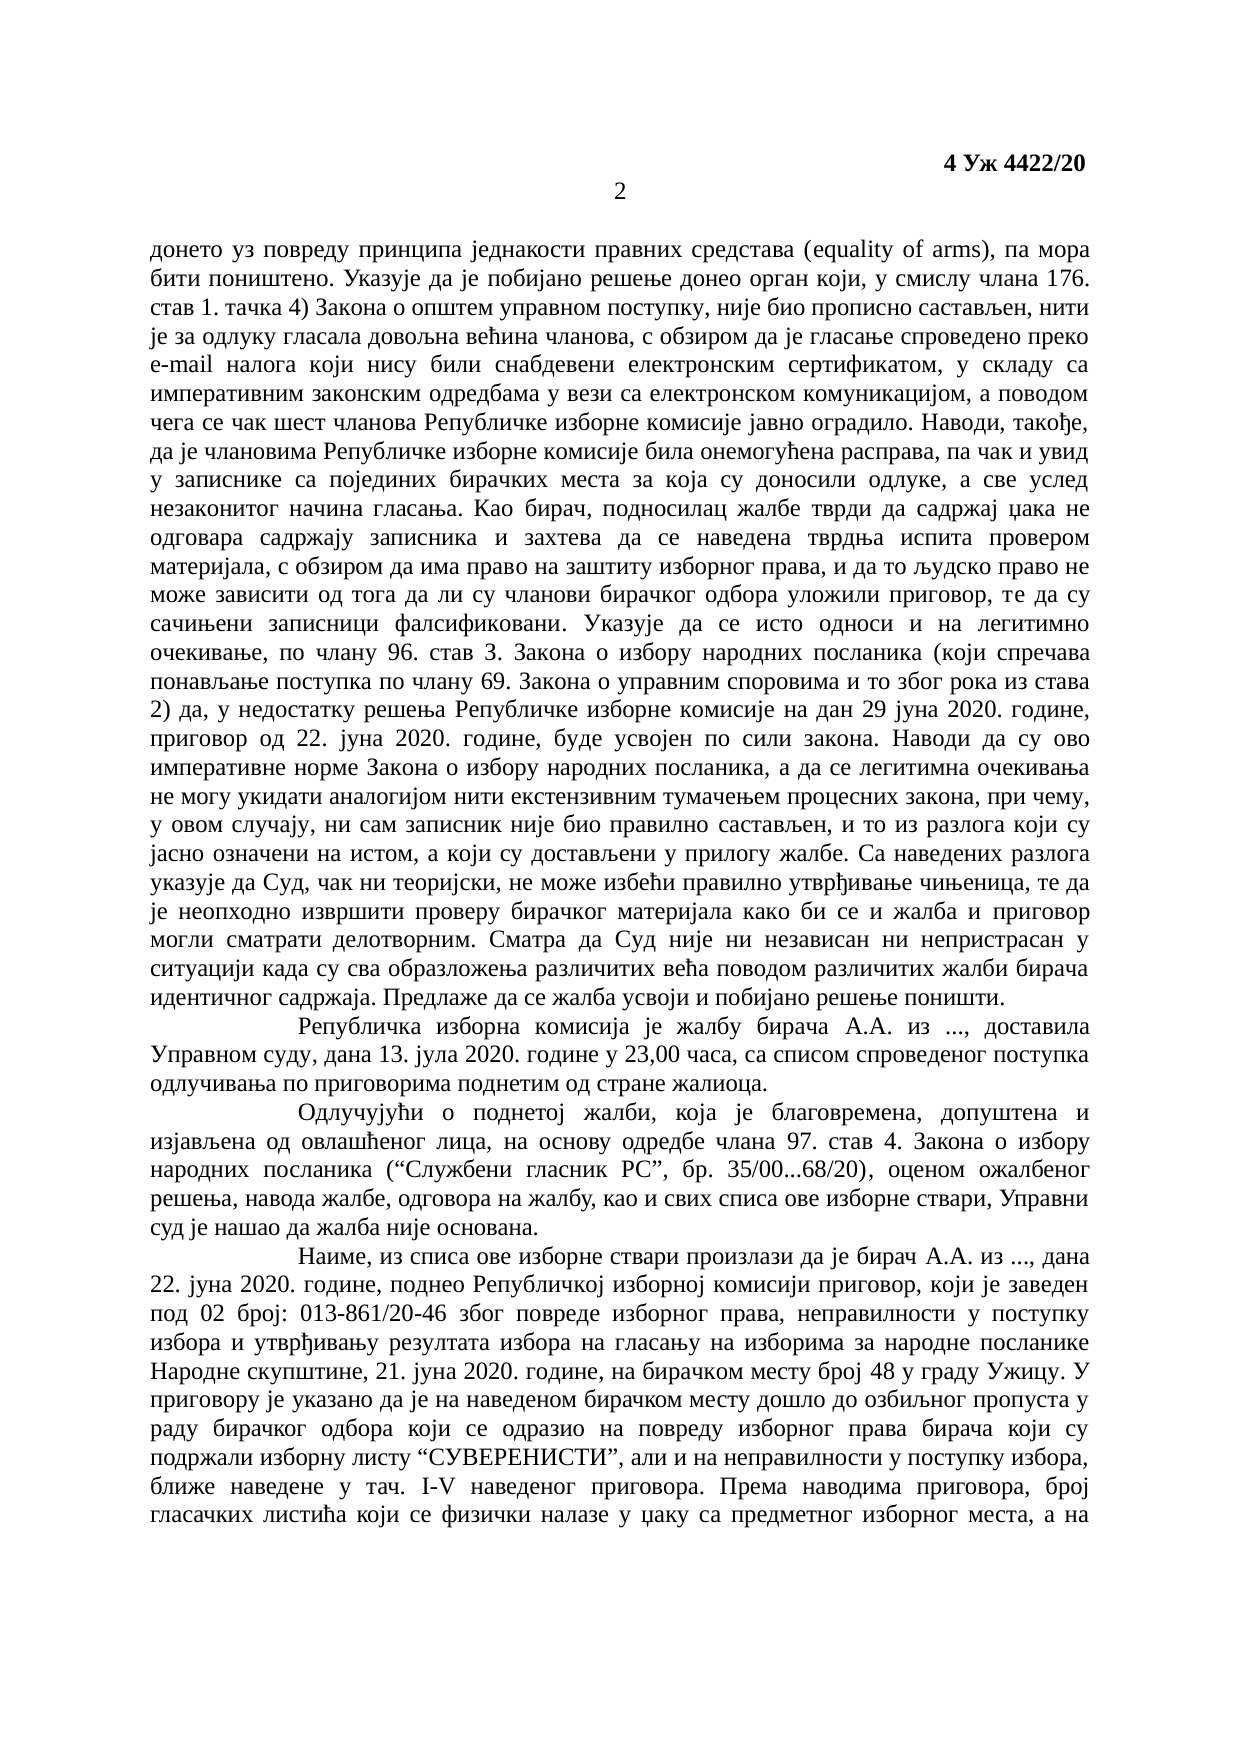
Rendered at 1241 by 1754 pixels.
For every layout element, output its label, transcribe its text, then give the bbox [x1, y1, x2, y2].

text Републичка изборна комисија је жалбу бирача А.А. из ..., доставила Управном суду, дана 13. јула 2020. године у 23,00 часа, са списом спроведеног поступка одлучивања по приговорима поднетим од стране жалиоца. [150, 1011, 1090, 1097]
text Наиме, из списа ове изборне ствари произлази да је бирач А.А. из ..., дана 22. јуна 2020. године, поднео Републичкој изборној комисији приговор, који је заведен под 02 број: 013-861/20-46 због повреде изборног права, неправилности у поступку избора и утврђивању резултата избора на гласању на изборима за народне посланике Народне скупштине, 21. јуна 2020. године, на бирачком месту број 48 у граду Ужицу. У приговору је указано да је на наведеном бирачком месту дошло до озбиљног пропуста у раду бирачког одбора који се одразио на повреду изборног права бирача који су подржали изборну листу “СУВЕРЕНИСТИ”, али и на неправилности у поступку избора, ближе наведене у тач. I-V наведеног приговора. Према наводима приговора, број гласачких листића који се физички налазе у џаку са предметног изборног места, а на [150, 1241, 1090, 1528]
text Одлучујући о поднетој жалби, која је благовремена, допуштена и изјављена од овлашћеног лица, на основу одредбе члана 97. став 4. Закона о избору народних посланика (“Службени гласник РС”, бр. 35/00...68/20), оценом ожалбеног решења, навода жалбе, одговора на жалбу, као и свих списа ове изборне ствари, Управни суд је нашао да жалба није основана. [150, 1097, 1090, 1241]
text донето уз повреду принципа једнакости правних средстава (equality of arms), па мора бити поништено. Указује да је побијано решење донео орган који, у смислу члана 176. став 1. тачка 4) Закона о општем управном поступку, није био прописно састављен, нити је за одлуку гласала довољна већина чланова, с обзиром да је гласање спроведено преко e-mail налога који нису били снабдевени електронским сертификатом, у складу са императивним законским одредбама у вези са електронском комуникацијом, а поводом чега се чак шест чланова Републичке изборне комисије јавно оградило. Наводи, такође, да је члановима Републичке изборне комисије била онемогућена расправа, па чак и увид у записнике са појединих бирачких места за која су доносили одлуке, а све услед незаконитог начина гласања. Као бирач, подносилац жалбе тврди да садржај џака не одговара садржају записника и захтева да се наведена тврдња испита провером материјала, с обзиром да има право на заштиту изборног права, и да то људско право не може зависити од тога да ли су чланови бирачког одбора уложили приговор, те да су сачињени записници фалсификовани. Указује да се исто односи и на легитимно очекивање, по члану 96. став З. Закона о избору народних посланика (који спречава понављање поступка по члану 69. Закона о управним споровима и то због рока из става 2) да, у недостатку решења Републичке изборне комисије на дан 29 јуна 2020. године, приговор од 22. јуна 2020. године, буде усвојен по сили закона. Наводи да су ово императивне норме Закона о избору народних посланика, а да се легитимна очекивања не могу укидати аналогијом нити екстензивним тумачењем процесних закона, при чему, у овом случају, ни сам записник није био правилно састављен, и то из разлога који су јасно означени на истом, а који су достављени у прилогу жалбе. Са наведених разлога указује да Суд, чак ни теоријски, не може избећи правилно утврђивање чињеница, те да је неопходно извршити проверу бирачког материјала како би се и жалба и приговор могли сматрати делотворним. Сматра да Суд није ни независан ни непристрасан у ситуацији када су сва образложења различитих већа поводом различитих жалби бирача идентичног садржаја. Предлаже да се жалба усвоји и побијано решење поништи. [150, 234, 1090, 1011]
